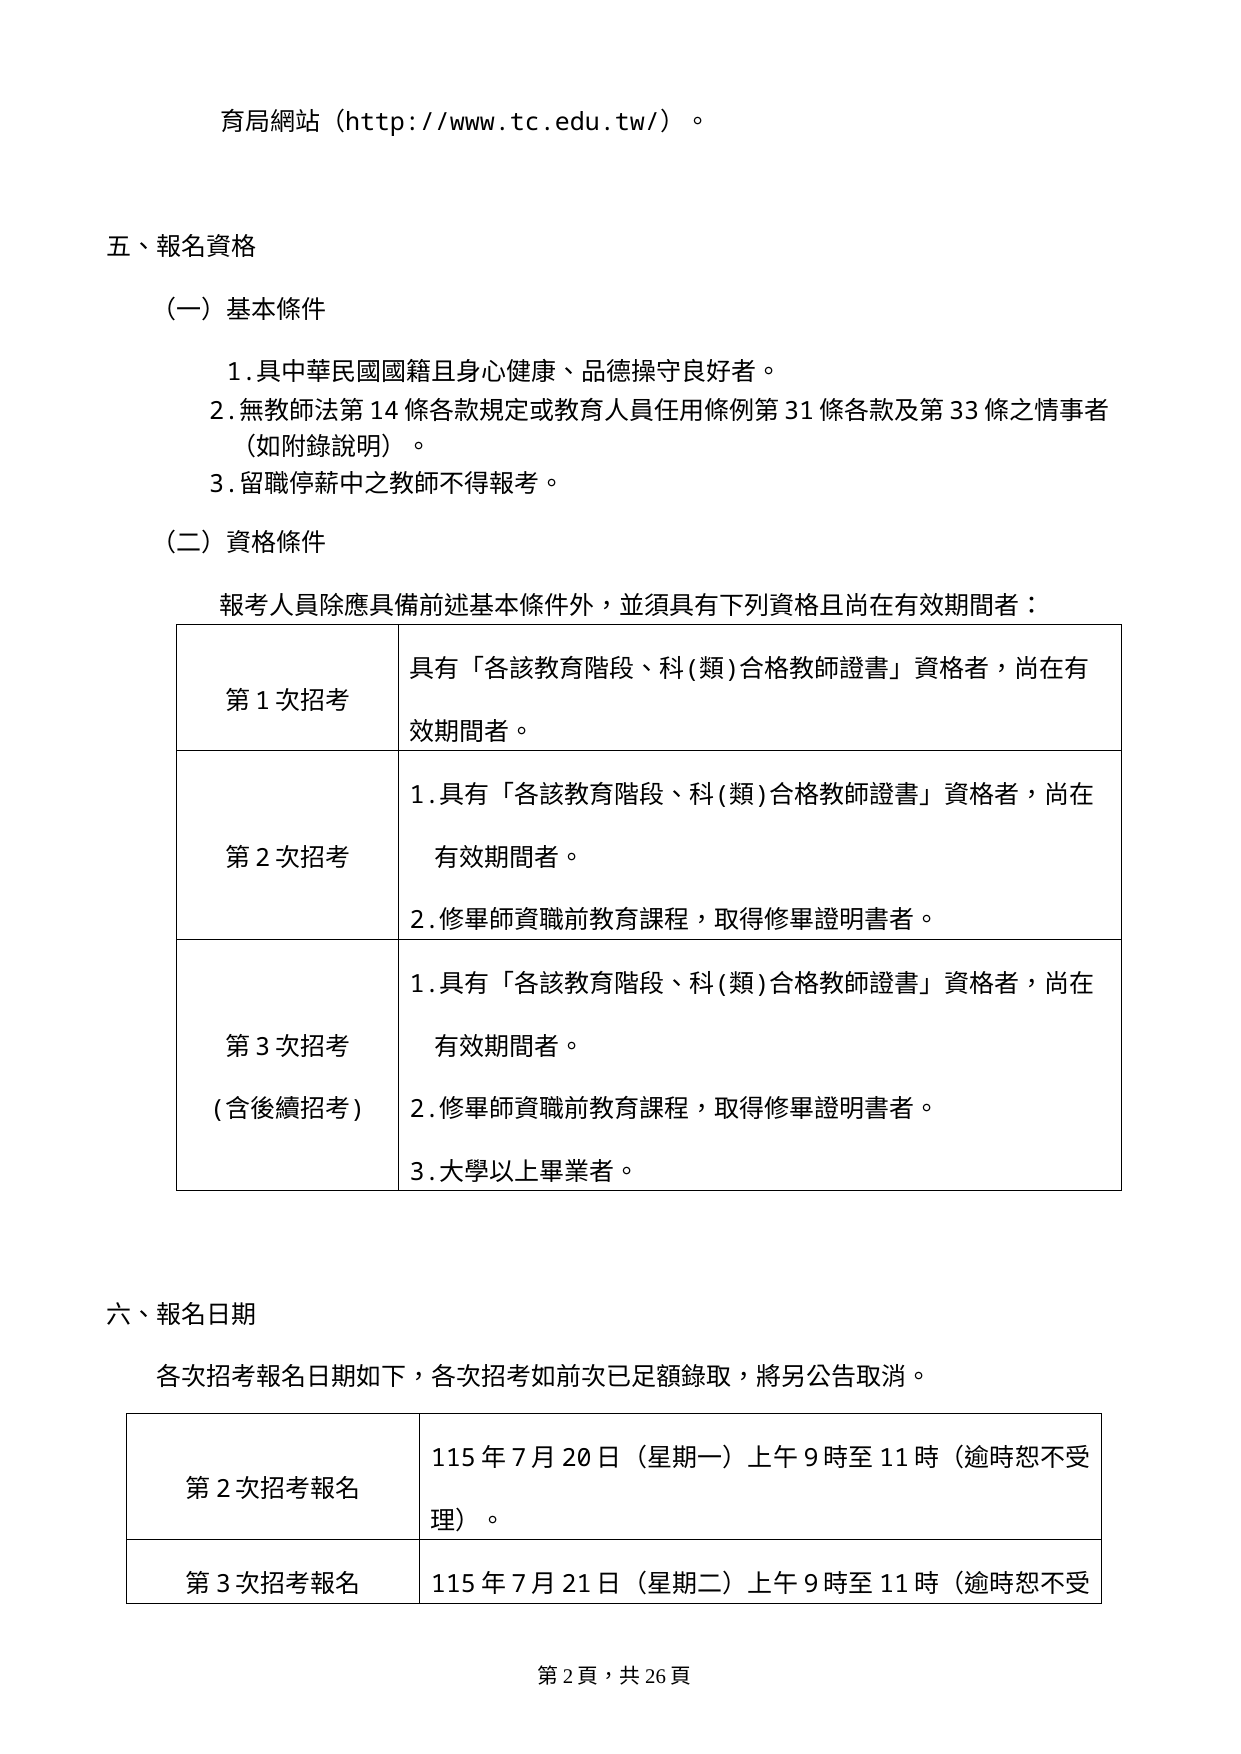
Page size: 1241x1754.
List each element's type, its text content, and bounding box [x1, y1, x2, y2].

table_cell 115年7月21日（星期二）上午9時至11時（逾時恕不受 [420, 1540, 1101, 1603]
table_header 具有「各該教育階段、科(類)合格教師證書」資格者，尚在有效期間者。 [399, 625, 1121, 750]
text 五、報名資格 [106, 203, 1122, 266]
text 3.留職停薪中之教師不得報考。 [194, 463, 1122, 499]
table_header 115年7月20日（星期一）上午9時至11時（逾時恕不受理）。 [420, 1414, 1101, 1539]
table_cell 第3次招考 (含後續招考) [177, 940, 398, 1190]
text （二）資格條件 [106, 499, 1122, 562]
table_cell 第3次招考報名 [127, 1540, 419, 1603]
table_header 第1次招考 [177, 625, 398, 750]
list 本次甄選簡章為一次公告分次招考，各次依表列日期依序分別招考甄選，倘前次招考錄取人員從缺或無人報名或甄選未足額時，續辦下次招考，迄至缺額補滿時為止；反之，倘前次招考已足額錄取或已無課務需求，將不續辦下次招考。以上招考結果均公告於本校網站（網址：http://www.ljjh.tc.edu.tw/）及臺中市政府教育局網站（http://www.tc.edu.tw/）。 [143, 78, 1122, 141]
table_header 第2次招考報名 [127, 1414, 419, 1539]
text 六、報名日期 各次招考報名日期如下，各次招考如前次已足額錄取，將另公告取消。 [106, 1271, 1122, 1396]
text 2.無教師法第14條各款規定或教育人員任用條例第31條各款及第33條之情事者（如附錄說明）。 [194, 391, 1122, 463]
table_cell 1.具有「各該教育階段、科(類)合格教師證書」資格者，尚在有效期間者。 2.修畢師資職前教育課程，取得修畢證明書者。 [399, 751, 1121, 939]
text （一）基本條件 [106, 266, 1122, 328]
table_cell 1.具有「各該教育階段、科(類)合格教師證書」資格者，尚在有效期間者。 2.修畢師資職前教育課程，取得修畢證明書者。 3.大學以上畢業者。 [399, 940, 1121, 1190]
text 1.具中華民國國籍且身心健康、品德操守良好者。 [106, 328, 1122, 391]
table_cell 第2次招考 [177, 751, 398, 939]
text 報考人員除應具備前述基本條件外，並須具有下列資格且尚在有效期間者： [156, 562, 1122, 624]
